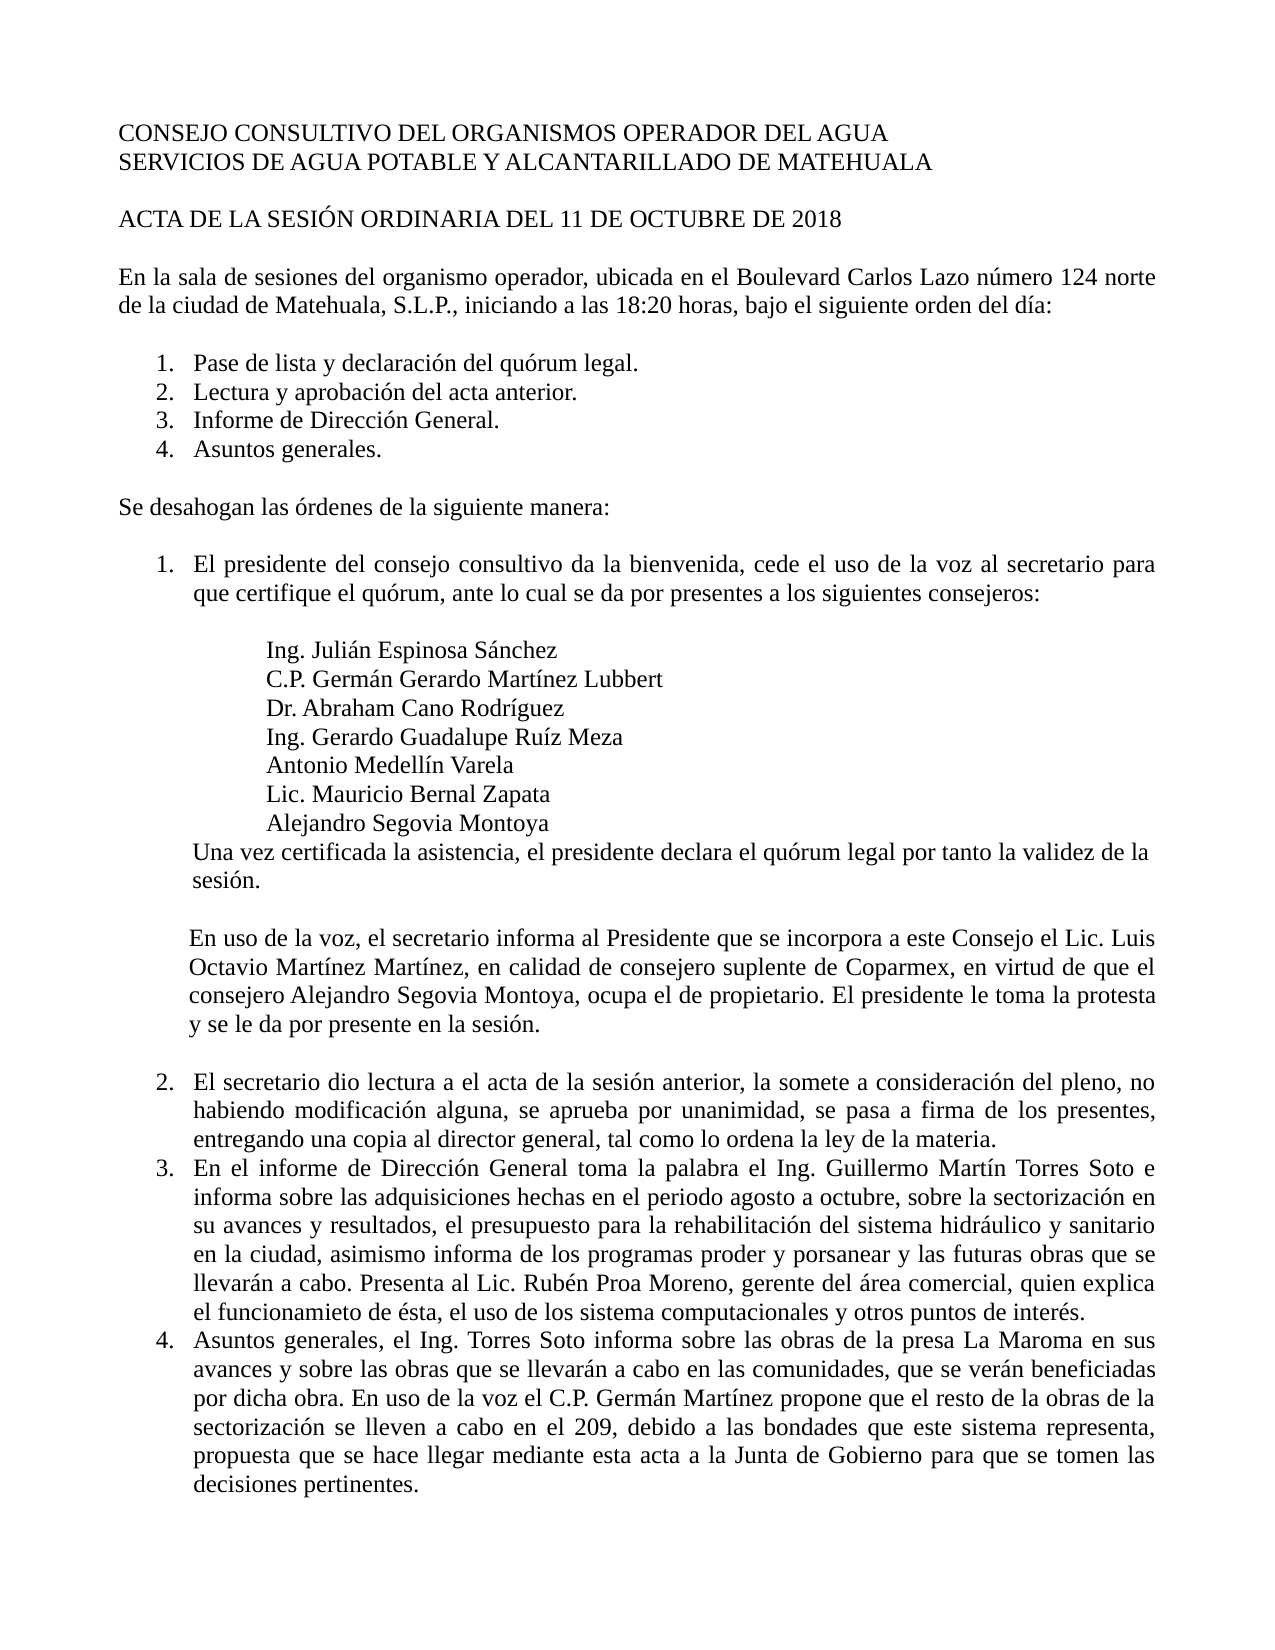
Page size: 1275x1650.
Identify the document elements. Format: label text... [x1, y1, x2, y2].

list El secretario dio lectura a el acta de la sesión anterior, la somete a consideración del pleno, no habiendo modificación alguna, se aprueba por unanimidad, se pasa a firma de los presentes, entregando una copia al director general, tal como lo ordena la ley de la materia. [156, 1067, 1157, 1153]
text ACTA DE LA SESIÓN ORDINARIA DEL 11 DE OCTUBRE DE 2018 [118, 204, 1157, 233]
list En el informe de Dirección General toma la palabra el Ing. Guillermo Martín Torres Soto e informa sobre las adquisiciones hechas en el periodo agosto a octubre, sobre la sectorización en su avances y resultados, el presupuesto para la rehabilitación del sistema hidráulico y sanitario en la ciudad, asimismo informa de los programas proder y porsanear y las futuras obras que se llevarán a cabo. Presenta al Lic. Rubén Proa Moreno, gerente del área comercial, quien explica el funcionamieto de ésta, el uso de los sistema computacionales y otros puntos de interés. [156, 1153, 1157, 1326]
text Una vez certificada la asistencia, el presidente declara el quórum legal por tanto la validez de la sesión. [118, 837, 1157, 894]
text C.P. Germán Gerardo Martínez Lubbert [118, 664, 1157, 693]
list Asuntos generales, el Ing. Torres Soto informa sobre las obras de la presa La Maroma en sus avances y sobre las obras que se llevarán a cabo en las comunidades, que se verán beneficiadas por dicha obra. En uso de la voz el C.P. Germán Martínez propone que el resto de la obras de la sectorización se lleven a cabo en el 209, debido a las bondades que este sistema representa, propuesta que se hace llegar mediante esta acta a la Junta de Gobierno para que se tomen las decisiones pertinentes. [156, 1326, 1157, 1498]
text Antonio Medellín Varela [118, 751, 1157, 779]
list El presidente del consejo consultivo da la bienvenida, cede el uso de la voz al secretario para que certifique el quórum, ante lo cual se da por presentes a los siguientes consejeros: [156, 549, 1157, 607]
text CONSEJO CONSULTIVO DEL ORGANISMOS OPERADOR DEL AGUA [118, 118, 1157, 147]
text SERVICIOS DE AGUA POTABLE Y ALCANTARILLADO DE MATEHUALA [118, 147, 1157, 176]
text Alejandro Segovia Montoya [118, 808, 1157, 837]
text Se desahogan las órdenes de la siguiente manera: [118, 492, 1157, 521]
text Ing. Julián Espinosa Sánchez [118, 636, 1157, 664]
list Pase de lista y declaración del quórum legal. [156, 348, 1157, 377]
list Informe de Dirección General. [156, 406, 1157, 434]
list Lectura y aprobación del acta anterior. [156, 377, 1157, 406]
text Dr. Abraham Cano Rodríguez [118, 693, 1157, 722]
text Ing. Gerardo Guadalupe Ruíz Meza [118, 722, 1157, 751]
list Asuntos generales. [156, 434, 1157, 463]
text En la sala de sesiones del organismo operador, ubicada en el Boulevard Carlos Lazo número 124 norte de la ciudad de Matehuala, S.L.P., iniciando a las 18:20 horas, bajo el siguiente orden del día: [118, 262, 1157, 319]
text Lic. Mauricio Bernal Zapata [118, 779, 1157, 808]
text En uso de la voz, el secretario informa al Presidente que se incorpora a este Consejo el Lic. Luis Octavio Martínez Martínez, en calidad de consejero suplente de Coparmex, en virtud de que el consejero Alejandro Segovia Montoya, ocupa el de propietario. El presidente le toma la protesta y se le da por presente en la sesión. [189, 923, 1157, 1038]
